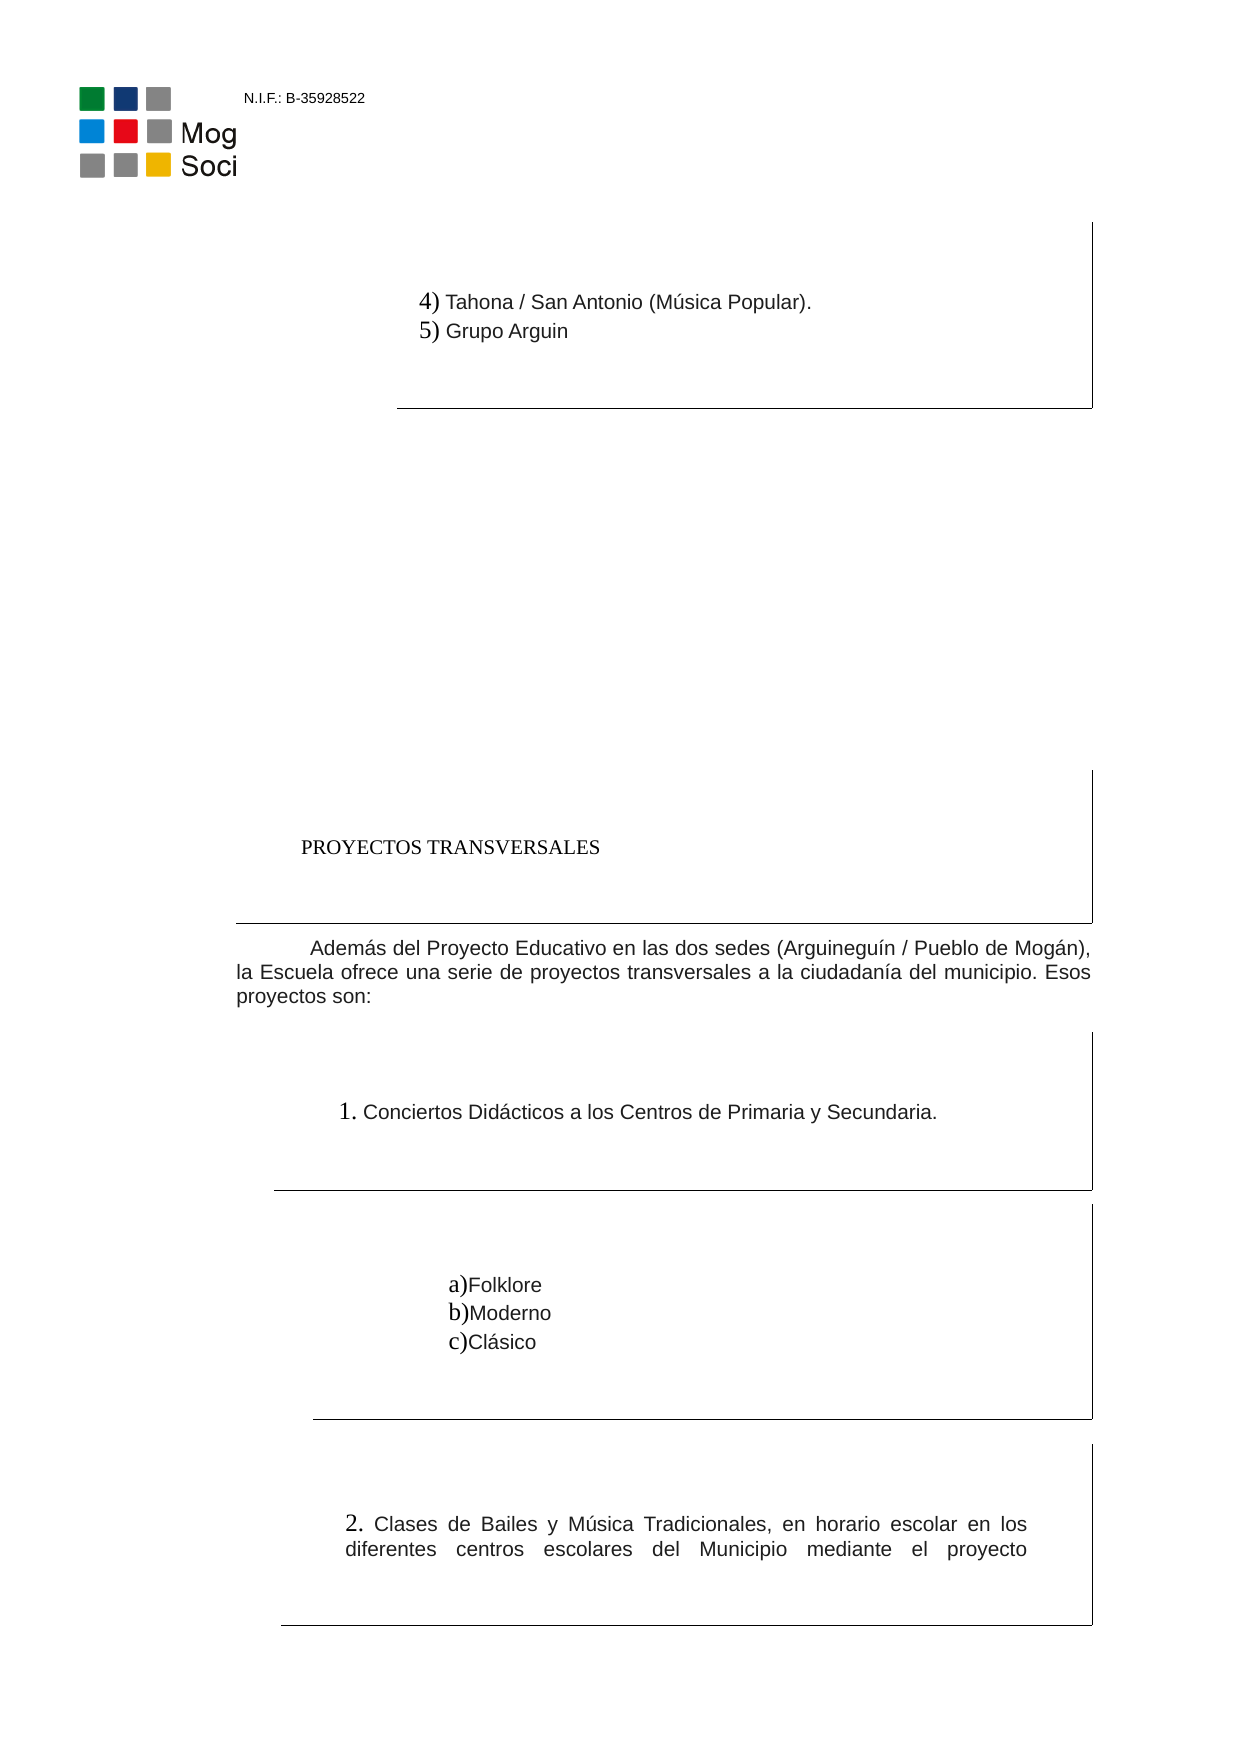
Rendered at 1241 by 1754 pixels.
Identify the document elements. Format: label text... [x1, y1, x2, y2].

list Clásico [313, 1326, 1092, 1419]
text Además del Proyecto Educativo en las dos sedes (Arguineguín / Pueblo de Mogán), la Escuela ofrece una serie de proyectos transversales a la ciudadanía del municipio. Esos proyectos son: [236, 936, 1092, 1008]
list Moderno [313, 1297, 1092, 1326]
list Grupo Arguin [397, 315, 1092, 408]
list Conciertos Didácticos a los Centros de Primaria y Secundaria. [274, 1032, 1092, 1190]
list Clases de Bailes y Música Tradicionales, en horario escolar en los diferentes centros escolares del Municipio mediante el proyecto TRADICIÓN para este próximo curso 2023/24. [281, 1443, 1092, 1625]
list Folklore [313, 1204, 1092, 1297]
list Tahona / San Antonio (Música Popular). [397, 222, 1092, 315]
subtitle PROYECTOS TRANSVERSALES [236, 770, 1092, 923]
